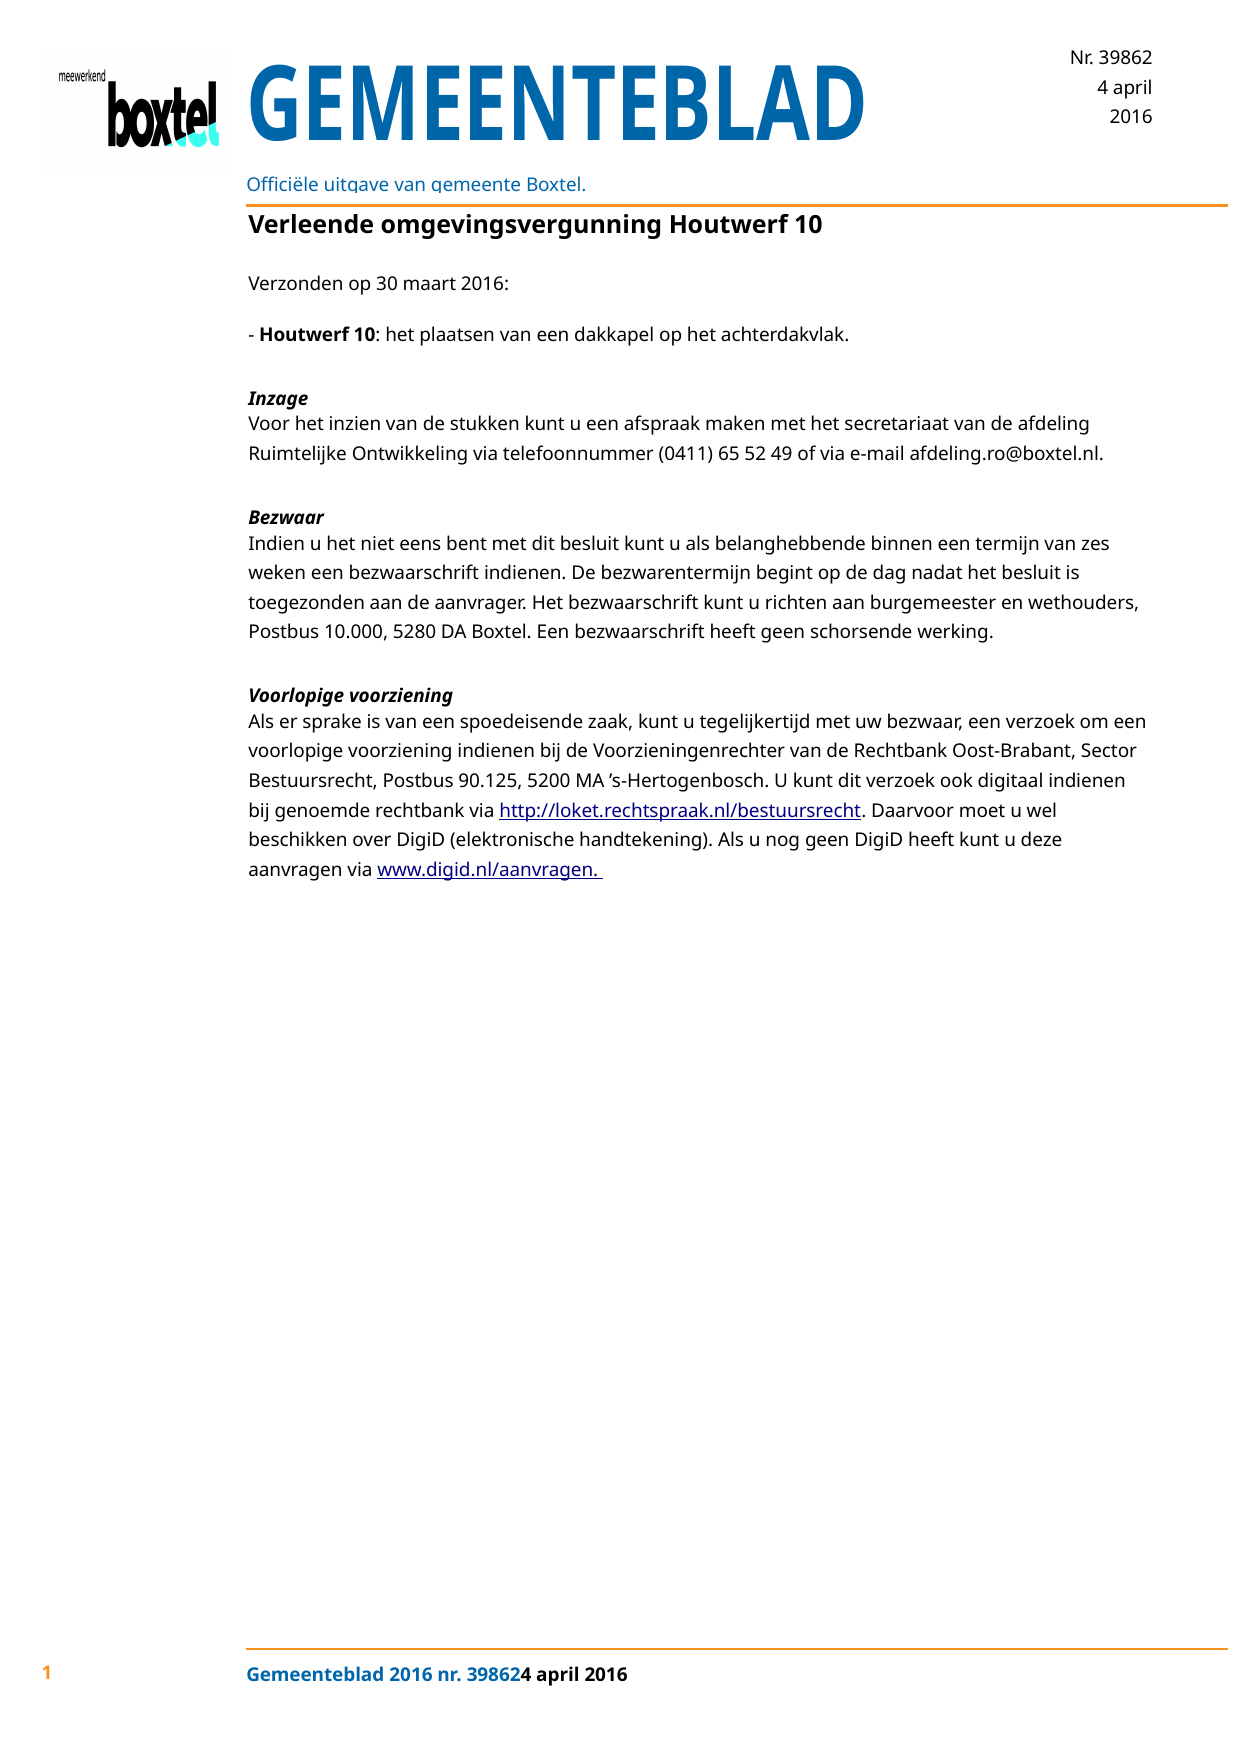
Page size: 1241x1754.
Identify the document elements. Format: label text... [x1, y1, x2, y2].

text Bezwaar [248, 504, 1152, 530]
text Verzonden op 30 maart 2016: [248, 270, 1152, 296]
text Verleende omgevingsvergunning Houtwerf 10 [248, 207, 1152, 241]
text Indien u het niet eens bent met dit besluit kunt u als belanghebbende binnen een termijn van zes weken een bezwaarschrift indienen. De bezwarentermijn begint op de dag nadat het besluit is toegezonden aan de aanvrager. Het bezwaarschrift kunt u richten aan burgemeester en wethouders, Postbus 10.000, 5280 DA Boxtel. Een bezwaarschrift heeft geen schorsende werking. [248, 530, 1152, 644]
text Voor het inzien van de stukken kunt u een afspraak maken met het secretariaat van de afdeling Ruimtelijke Ontwikkeling via telefoonnummer (0411) 65 52 49 of via e-mail afdeling.ro@boxtel.nl. [248, 410, 1152, 466]
picture [41, 47, 231, 172]
text Inzage [248, 385, 1152, 410]
text - Houtwerf 10: het plaatsen van een dakkapel op het achterdakvlak. [248, 321, 1152, 346]
text Voorlopige voorziening [248, 682, 1152, 708]
text Als er sprake is van een spoedeisende zaak, kunt u tegelijkertijd met uw bezwaar, een verzoek om een voorlopige voorziening indienen bij de Voorzieningenrechter van de Rechtbank Oost-Brabant, Sector Bestuursrecht, Postbus 90.125, 5200 MA ’s-Hertogenbosch. U kunt dit verzoek ook digitaal indienen bij genoemde rechtbank via http://loket.rechtspraak.nl/bestuursrecht. Daarvoor moet u wel beschikken over DigiD (elektronische handtekening). Als u nog geen DigiD heeft kunt u deze aanvragen via www.digid.nl/aanvragen. [248, 708, 1152, 882]
